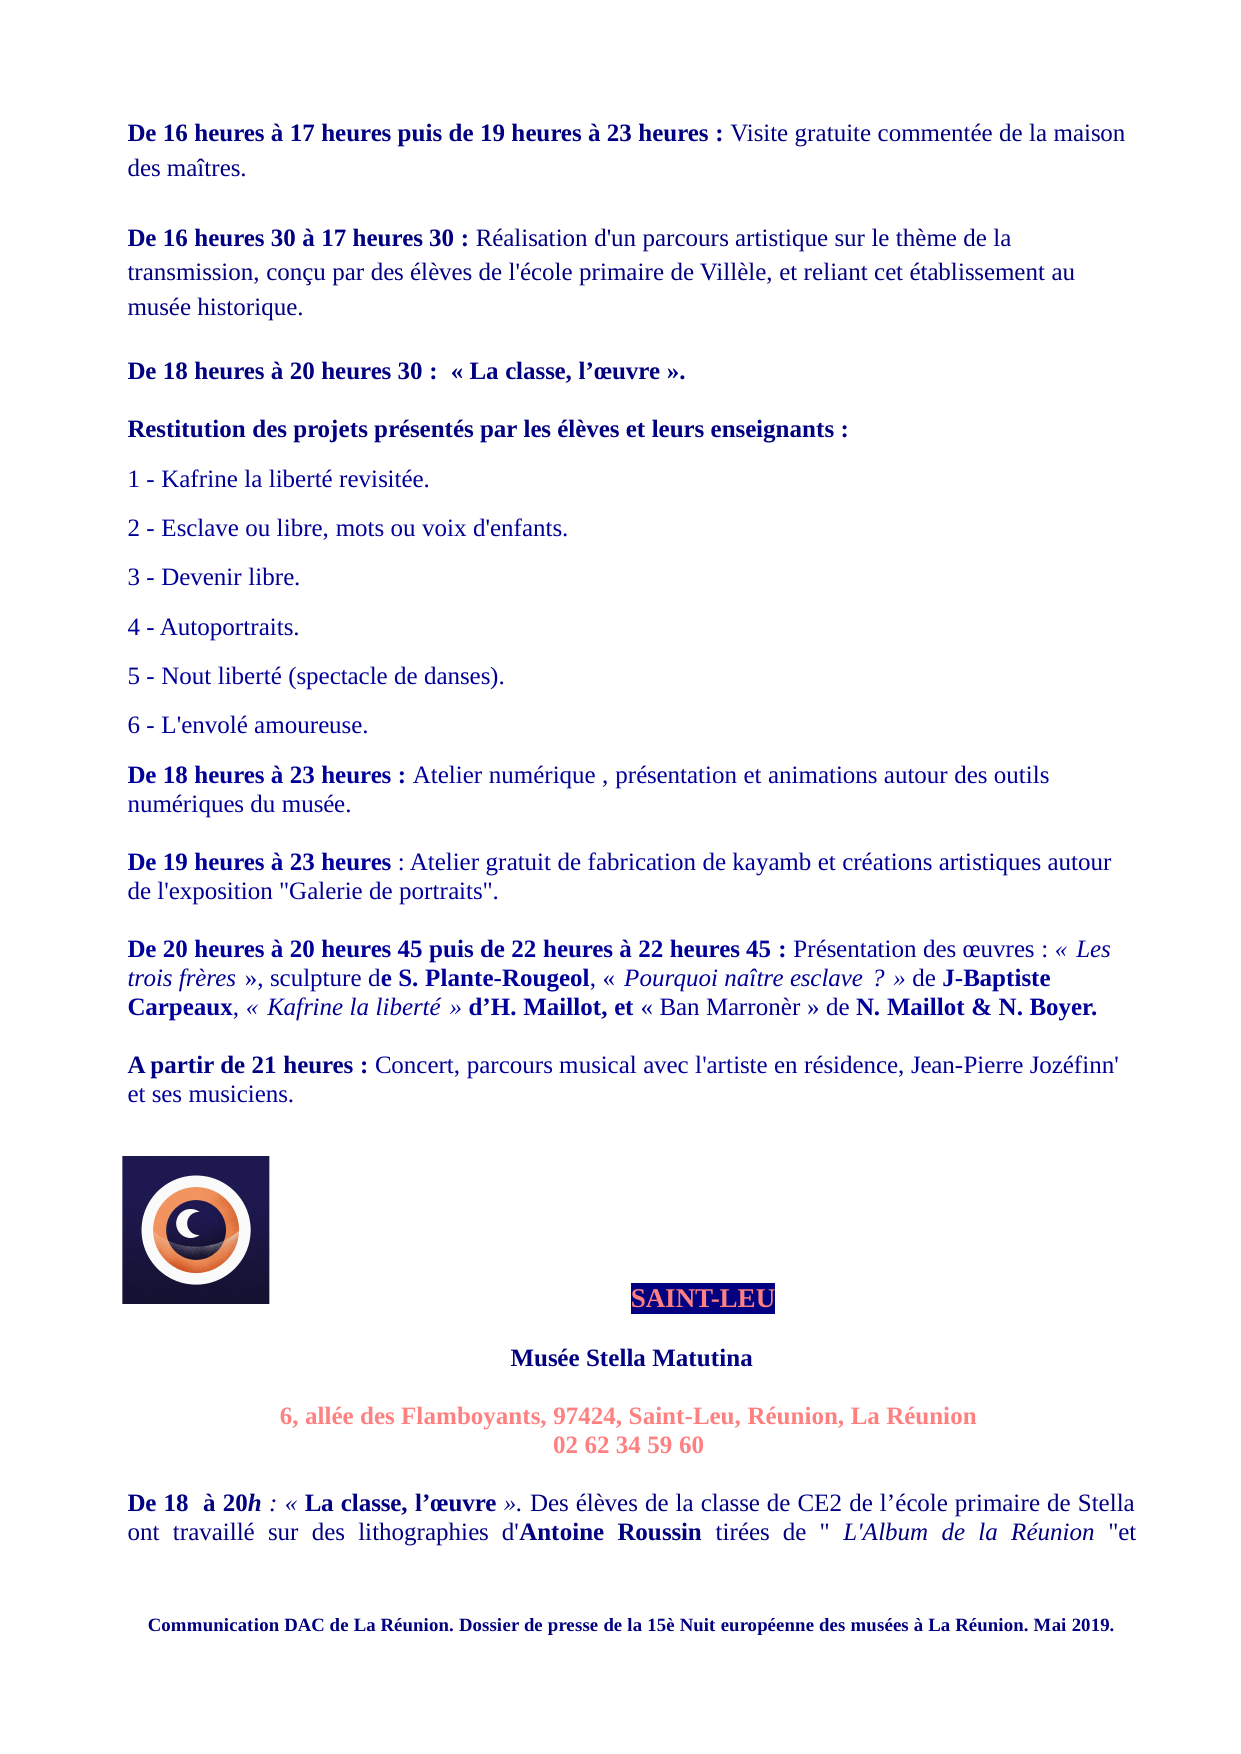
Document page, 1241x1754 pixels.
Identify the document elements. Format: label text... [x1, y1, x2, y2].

text De 18 heures à 20 heures 30 : « La classe, l’œuvre ». [127, 356, 1136, 385]
text De 20 heures à 20 heures 45 puis de 22 heures à 22 heures 45 : Présentation des œuvres : « Les trois frères », sculpture de S. Plante-Rougeol, « Pourquoi naître esclave ? » de J-Baptiste Carpeaux, « Kafrine la liberté » d’H. Maillot, et « Ban Marronèr » de N. Maillot & N. Boyer. [127, 934, 1136, 1021]
text 6 - L'envolé amoureuse. [127, 710, 1136, 739]
text 1 - Kafrine la liberté revisitée. [127, 463, 1136, 492]
text De 18 à 20h : « La classe, l’œuvre ». Des élèves de la classe de CE2 de l’école primaire de Stella ont travaillé sur des lithographies d'Antoine Roussin tirées de " L'Album de la Réunion "et [127, 1488, 1136, 1546]
text A partir de 21 heures : Concert, parcours musical avec l'artiste en résidence, Jean-Pierre Jozéfinn' et ses musiciens. [127, 1050, 1136, 1108]
text 2 - Esclave ou libre, mots ou voix d'enfants. [127, 513, 1136, 542]
text De 16 heures 30 à 17 heures 30 : Réalisation d'un parcours artistique sur le thème de la transmission, conçu par des élèves de l'école primaire de Villèle, et reliant cet établissement au musée historique. [127, 222, 1136, 321]
text SAINT-LEU [127, 1283, 1136, 1314]
text 02 62 34 59 60 [127, 1430, 1136, 1459]
text De 19 heures à 23 heures : Atelier gratuit de fabrication de kayamb et créations artistiques autour de l'exposition "Galerie de portraits". [127, 847, 1136, 905]
text 5 - Nout liberté (spectacle de danses). [127, 661, 1136, 690]
text Musée Stella Matutina [127, 1343, 1136, 1372]
picture [122, 1156, 270, 1304]
text Restitution des projets présentés par les élèves et leurs enseignants : [127, 414, 1136, 443]
text 4 - Autoportraits. [127, 612, 1136, 641]
text 3 - Devenir libre. [127, 562, 1136, 591]
text De 16 heures à 17 heures puis de 19 heures à 23 heures : Visite gratuite commentée de la maison des maîtres. [127, 118, 1136, 182]
text De 18 heures à 23 heures : Atelier numérique , présentation et animations autour des outils numériques du musée. [127, 760, 1136, 818]
text 6, allée des Flamboyants, 97424, Saint-Leu, Réunion, La Réunion [127, 1401, 1136, 1430]
